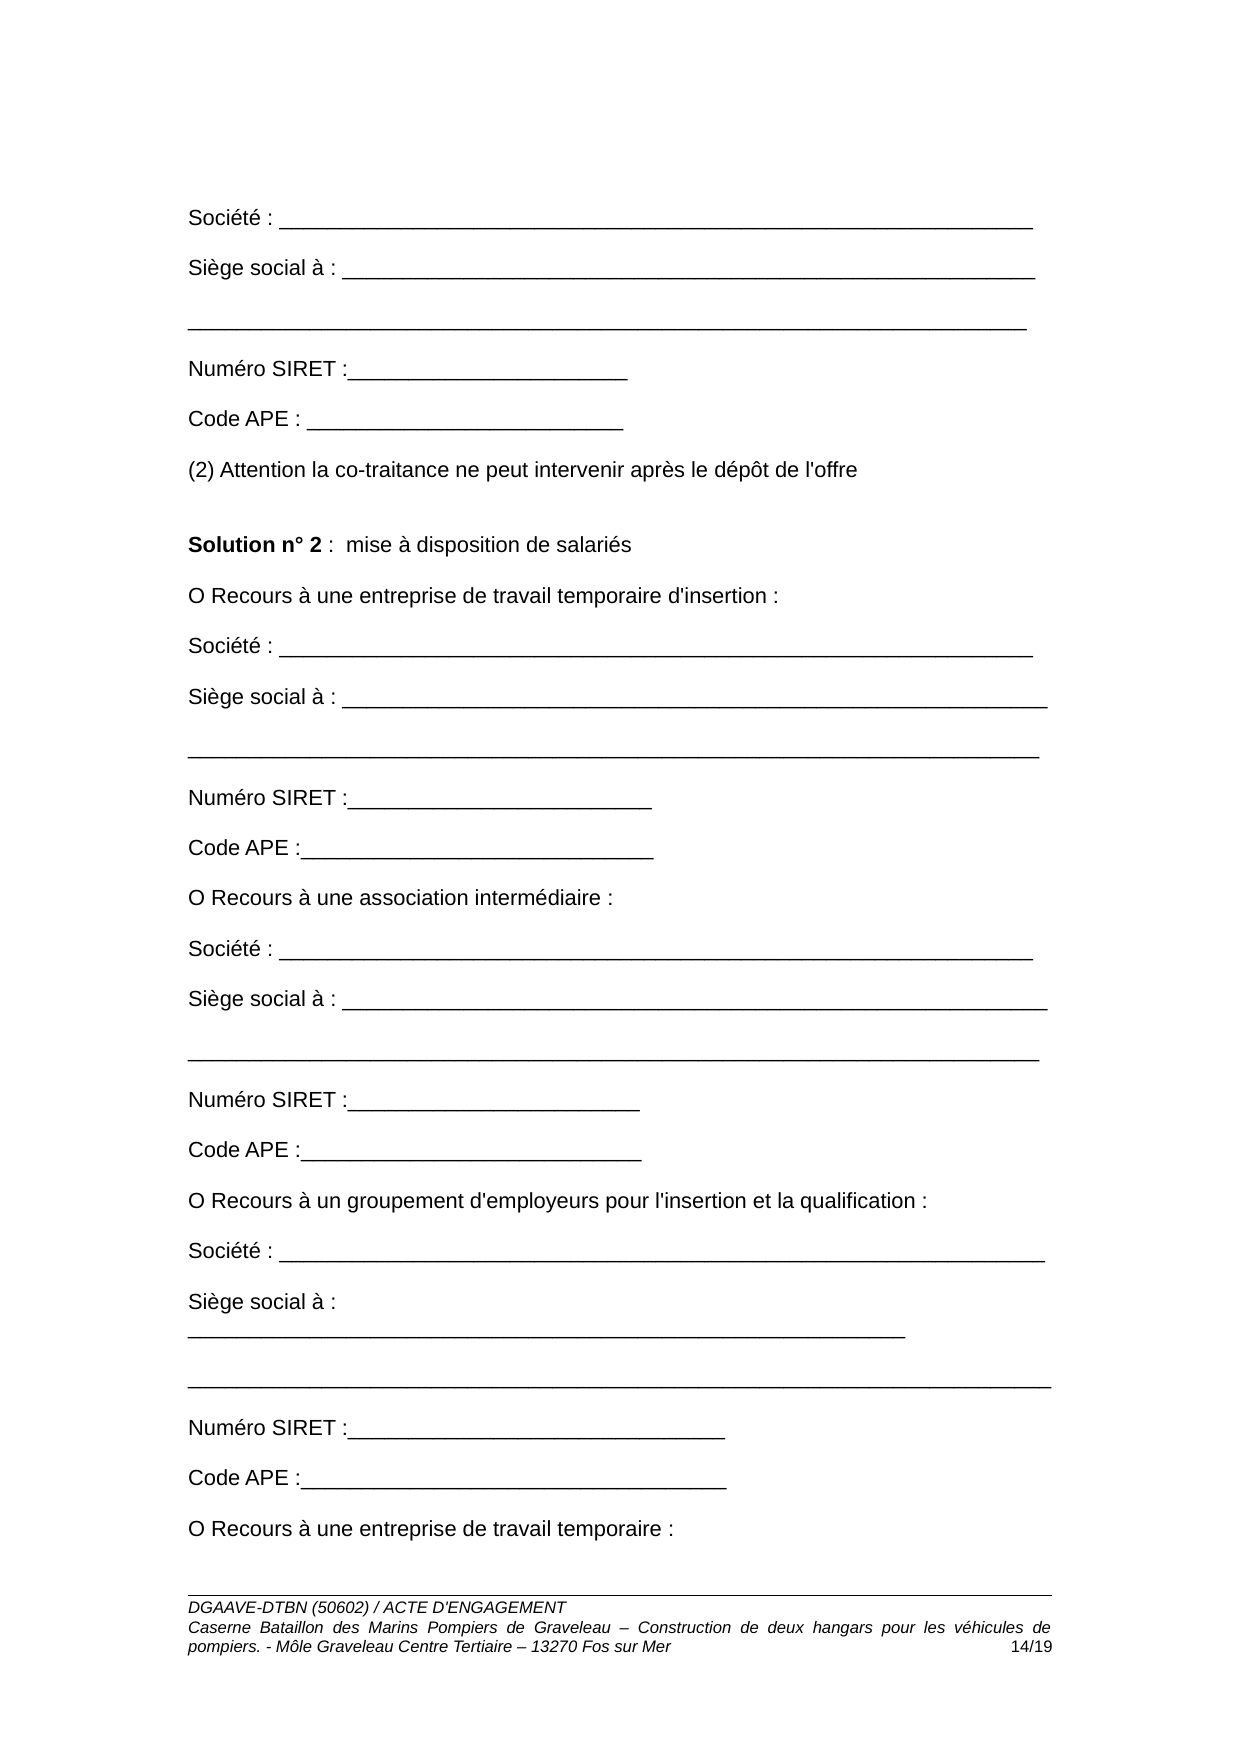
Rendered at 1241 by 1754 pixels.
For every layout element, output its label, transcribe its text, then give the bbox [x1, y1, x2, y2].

text ______________________________________________________________________ [188, 734, 1052, 759]
text Numéro SIRET :_______________________________ [188, 1414, 1052, 1440]
text Société : ______________________________________________________________ [188, 633, 1052, 658]
text Siège social à : _________________________________________________________ [188, 255, 1052, 280]
text O Recours à une entreprise de travail temporaire d'insertion : [188, 583, 1052, 608]
text O Recours à un groupement d'employeurs pour l'insertion et la qualification : [188, 1188, 1052, 1213]
text Société : _______________________________________________________________ [188, 1238, 1052, 1263]
text Numéro SIRET :_________________________ [188, 784, 1052, 809]
text Code APE :_____________________________ [188, 835, 1052, 860]
text _____________________________________________________________________ [188, 305, 1052, 331]
text O Recours à une association intermédiaire : [188, 885, 1052, 910]
text Siège social à : ___________________________________________________________ [188, 1288, 1052, 1339]
text Solution n° 2 : mise à disposition de salariés [188, 532, 1052, 557]
text _______________________________________________________________________ [188, 1364, 1052, 1389]
text Société : ______________________________________________________________ [188, 936, 1052, 961]
text Siège social à : __________________________________________________________ [188, 683, 1052, 709]
text Code APE :____________________________ [188, 1137, 1052, 1162]
text O Recours à une entreprise de travail temporaire : [188, 1515, 1052, 1541]
text Code APE :___________________________________ [188, 1465, 1052, 1490]
text Siège social à : __________________________________________________________ [188, 986, 1052, 1011]
text Société : ______________________________________________________________ [188, 204, 1052, 230]
text Numéro SIRET :_______________________ [188, 356, 1052, 381]
text Code APE : __________________________ [188, 406, 1052, 431]
text ______________________________________________________________________ [188, 1036, 1052, 1062]
text Numéro SIRET :________________________ [188, 1087, 1052, 1112]
text (2) Attention la co-traitance ne peut intervenir après le dépôt de l'offre [188, 457, 1052, 482]
